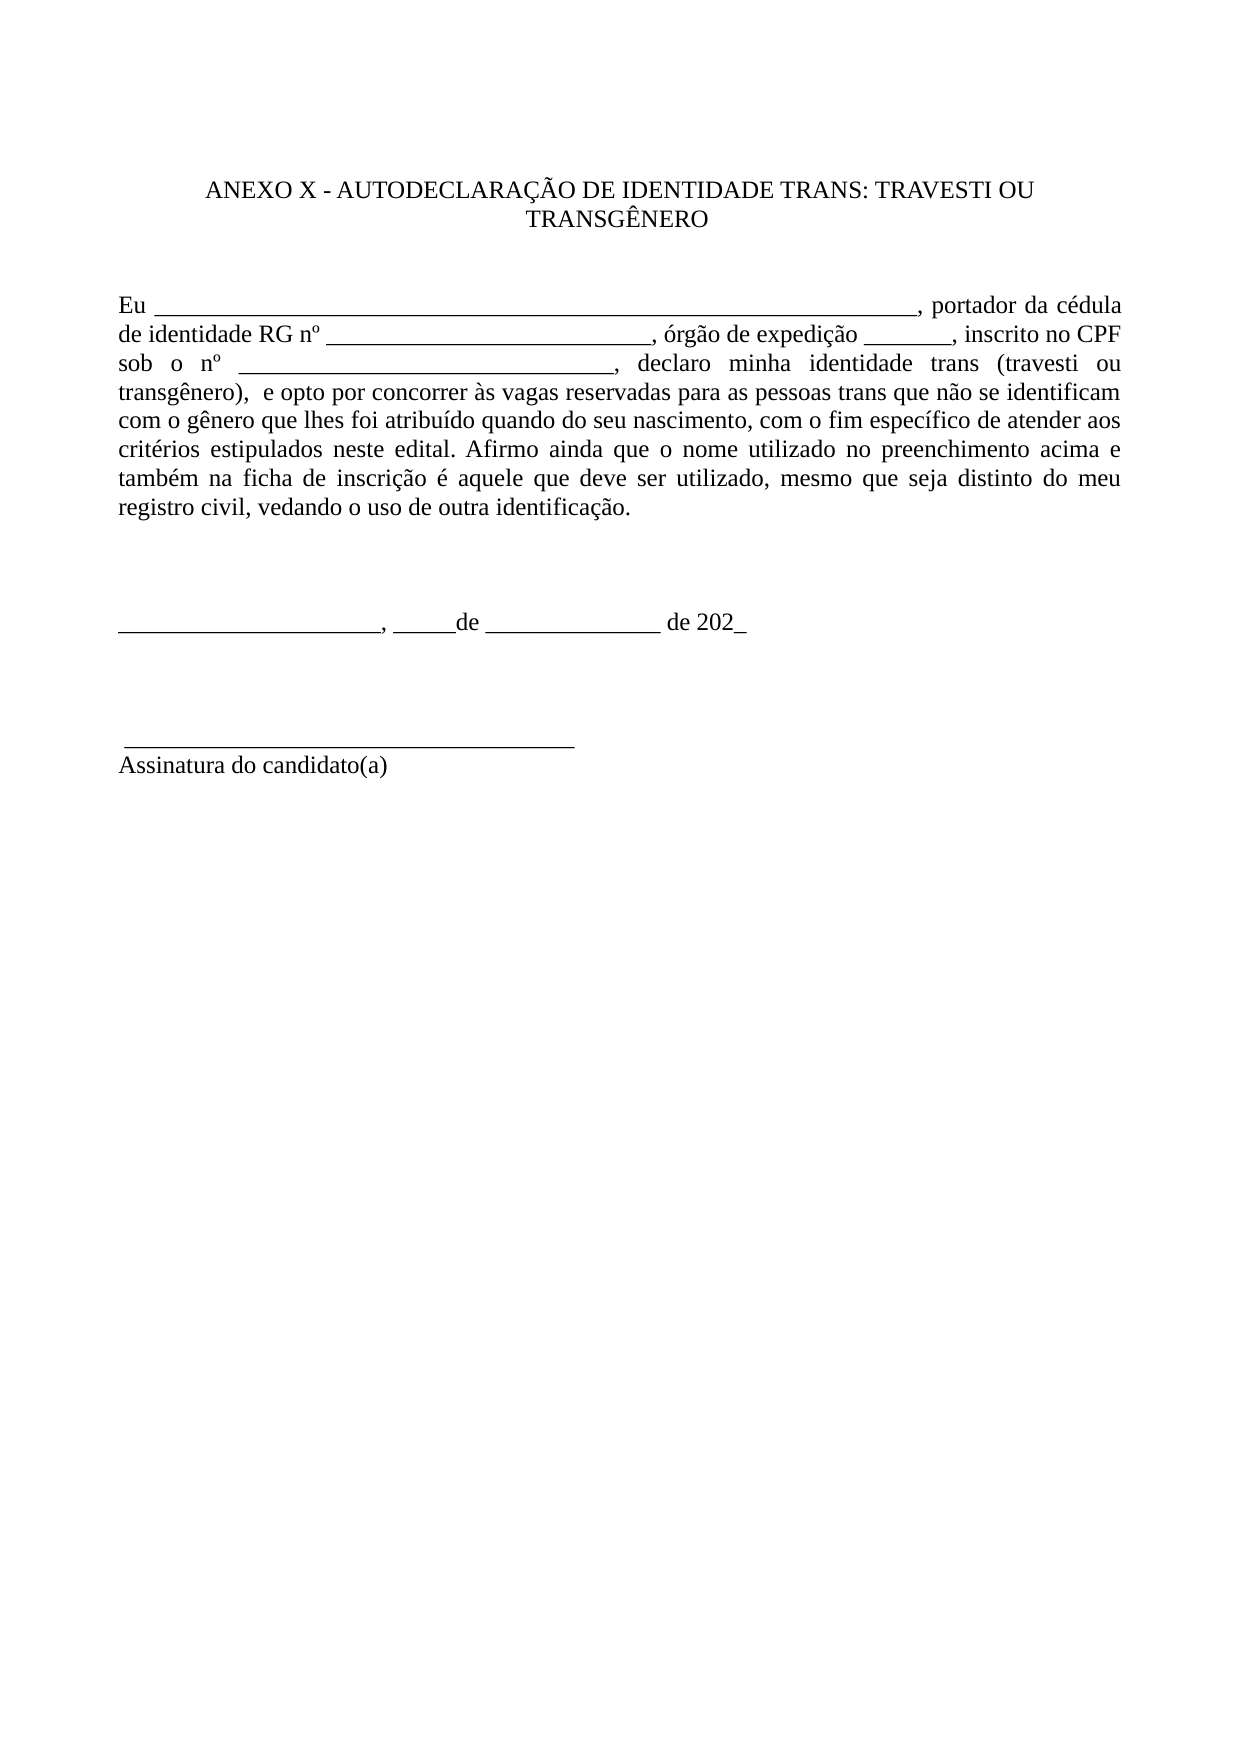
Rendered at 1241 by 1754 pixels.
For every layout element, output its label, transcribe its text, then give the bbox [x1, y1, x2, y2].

text Assinatura do candidato(a) [118, 751, 1122, 779]
text ANEXO X - AUTODECLARAÇÃO DE IDENTIDADE TRANS: TRAVESTI OU TRANSGÊNERO [118, 176, 1122, 233]
text ____________________________________ [118, 722, 1122, 751]
text _____________________, _____de ______________ de 202_ [118, 607, 1122, 636]
text Eu _____________________________________________________________, portador da cédula de identidade RG nº __________________________, órgão de expedição _______, inscrito no CPF sob o nº ______________________________, declaro minha identidade trans (travesti ou transgênero), e opto por concorrer às vagas reservadas para as pessoas trans que não se identificam com o gênero que lhes foi atribuído quando do seu nascimento, com o fim específico de atender aos critérios estipulados neste edital. Afirmo ainda que o nome utilizado no preenchimento acima e também na ficha de inscrição é aquele que deve ser utilizado, mesmo que seja distinto do meu registro civil, vedando o uso de outra identificação. [118, 291, 1122, 521]
